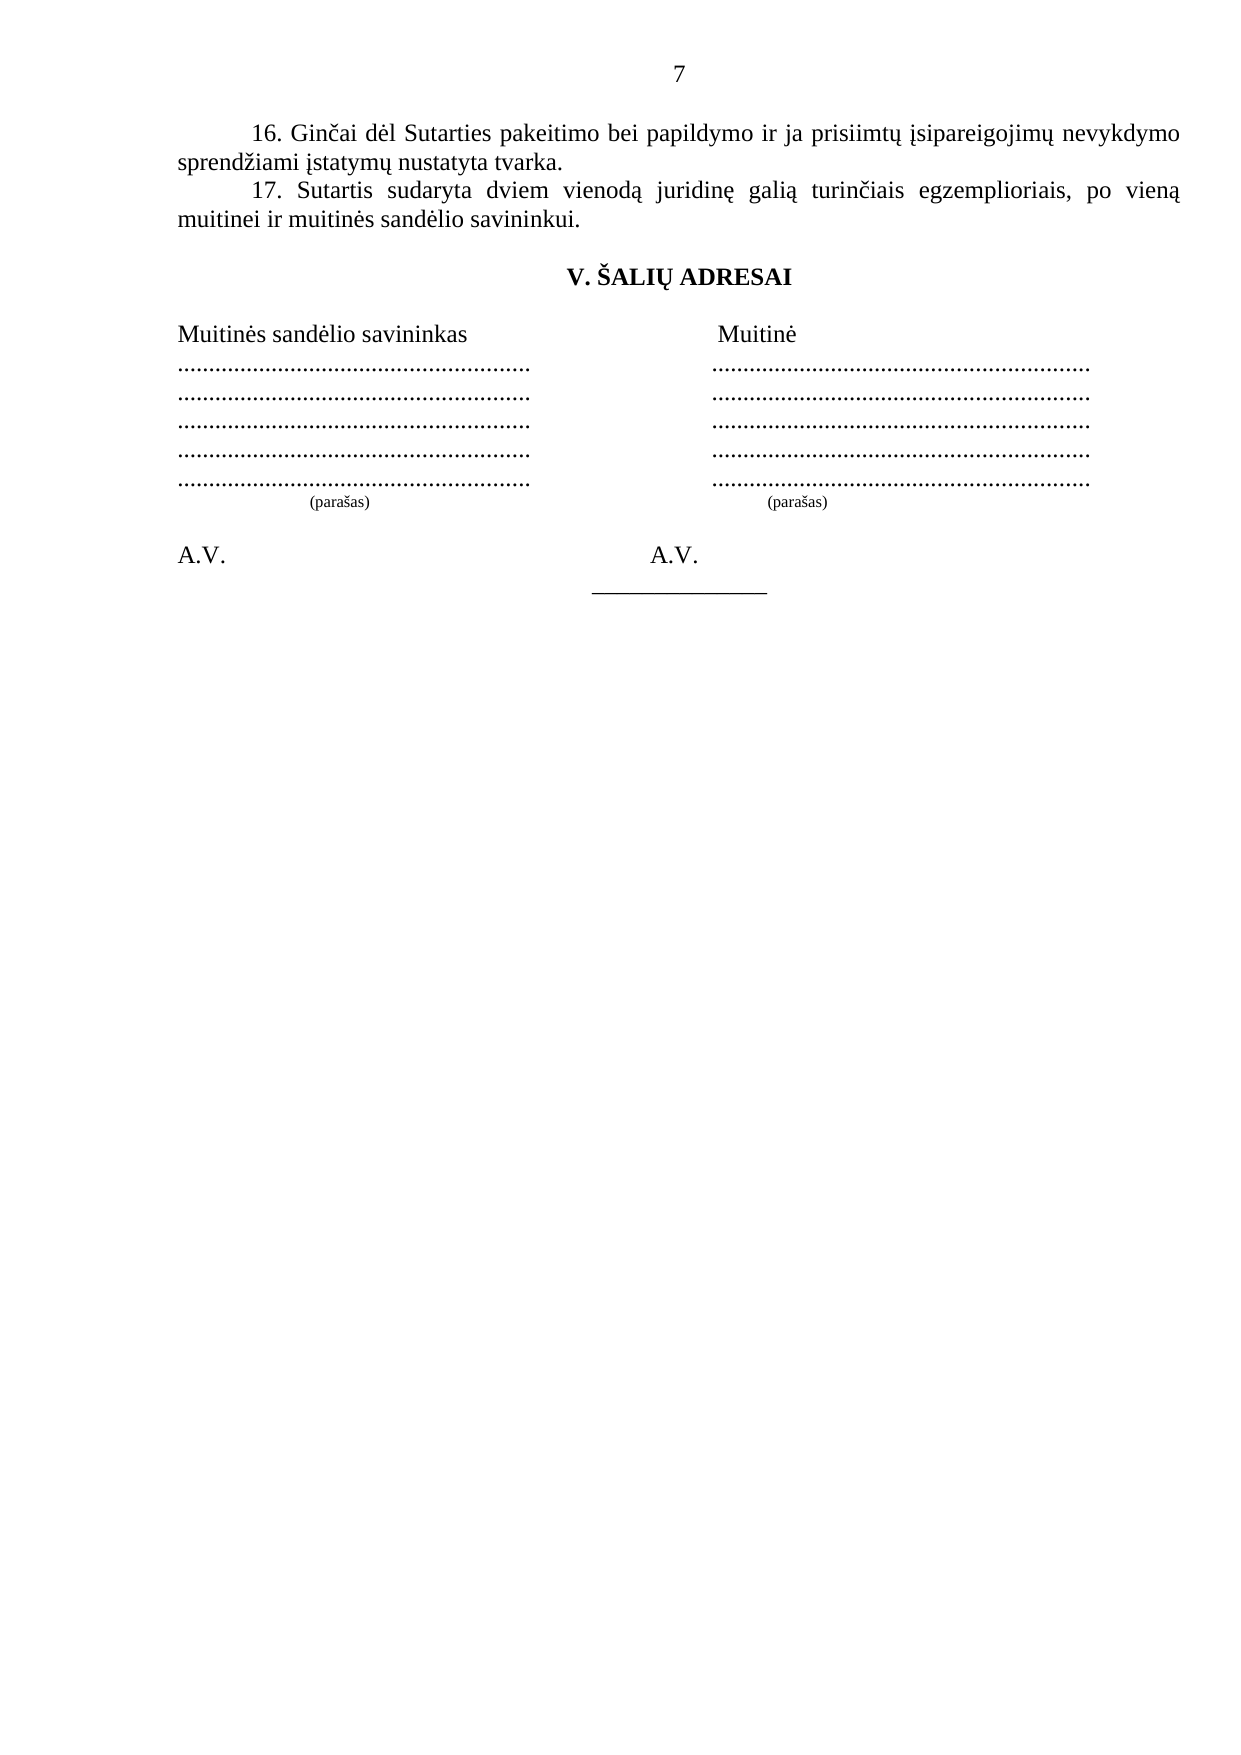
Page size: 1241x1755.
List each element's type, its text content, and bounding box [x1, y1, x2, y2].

text V. ŠALIŲ ADRESAI [177, 262, 1181, 291]
text 17. Sutartis sudaryta dviem vienodą juridinę galią turinčiais egzemplioriais, po vieną muitinei ir muitinės sandėlio savininkui. [177, 176, 1181, 233]
text ______________ [177, 568, 1181, 597]
text A.V. A.V. [177, 540, 1181, 568]
text (parašas) (parašas) [177, 492, 1181, 511]
text Muitinės sandėlio savininkas Muitinė [177, 319, 1181, 348]
text 16. Ginčai dėl Sutarties pakeitimo bei papildymo ir ja prisiimtų įsipareigojimų nevykdymo sprendžiami įstatymų nustatyta tvarka. [177, 118, 1181, 176]
